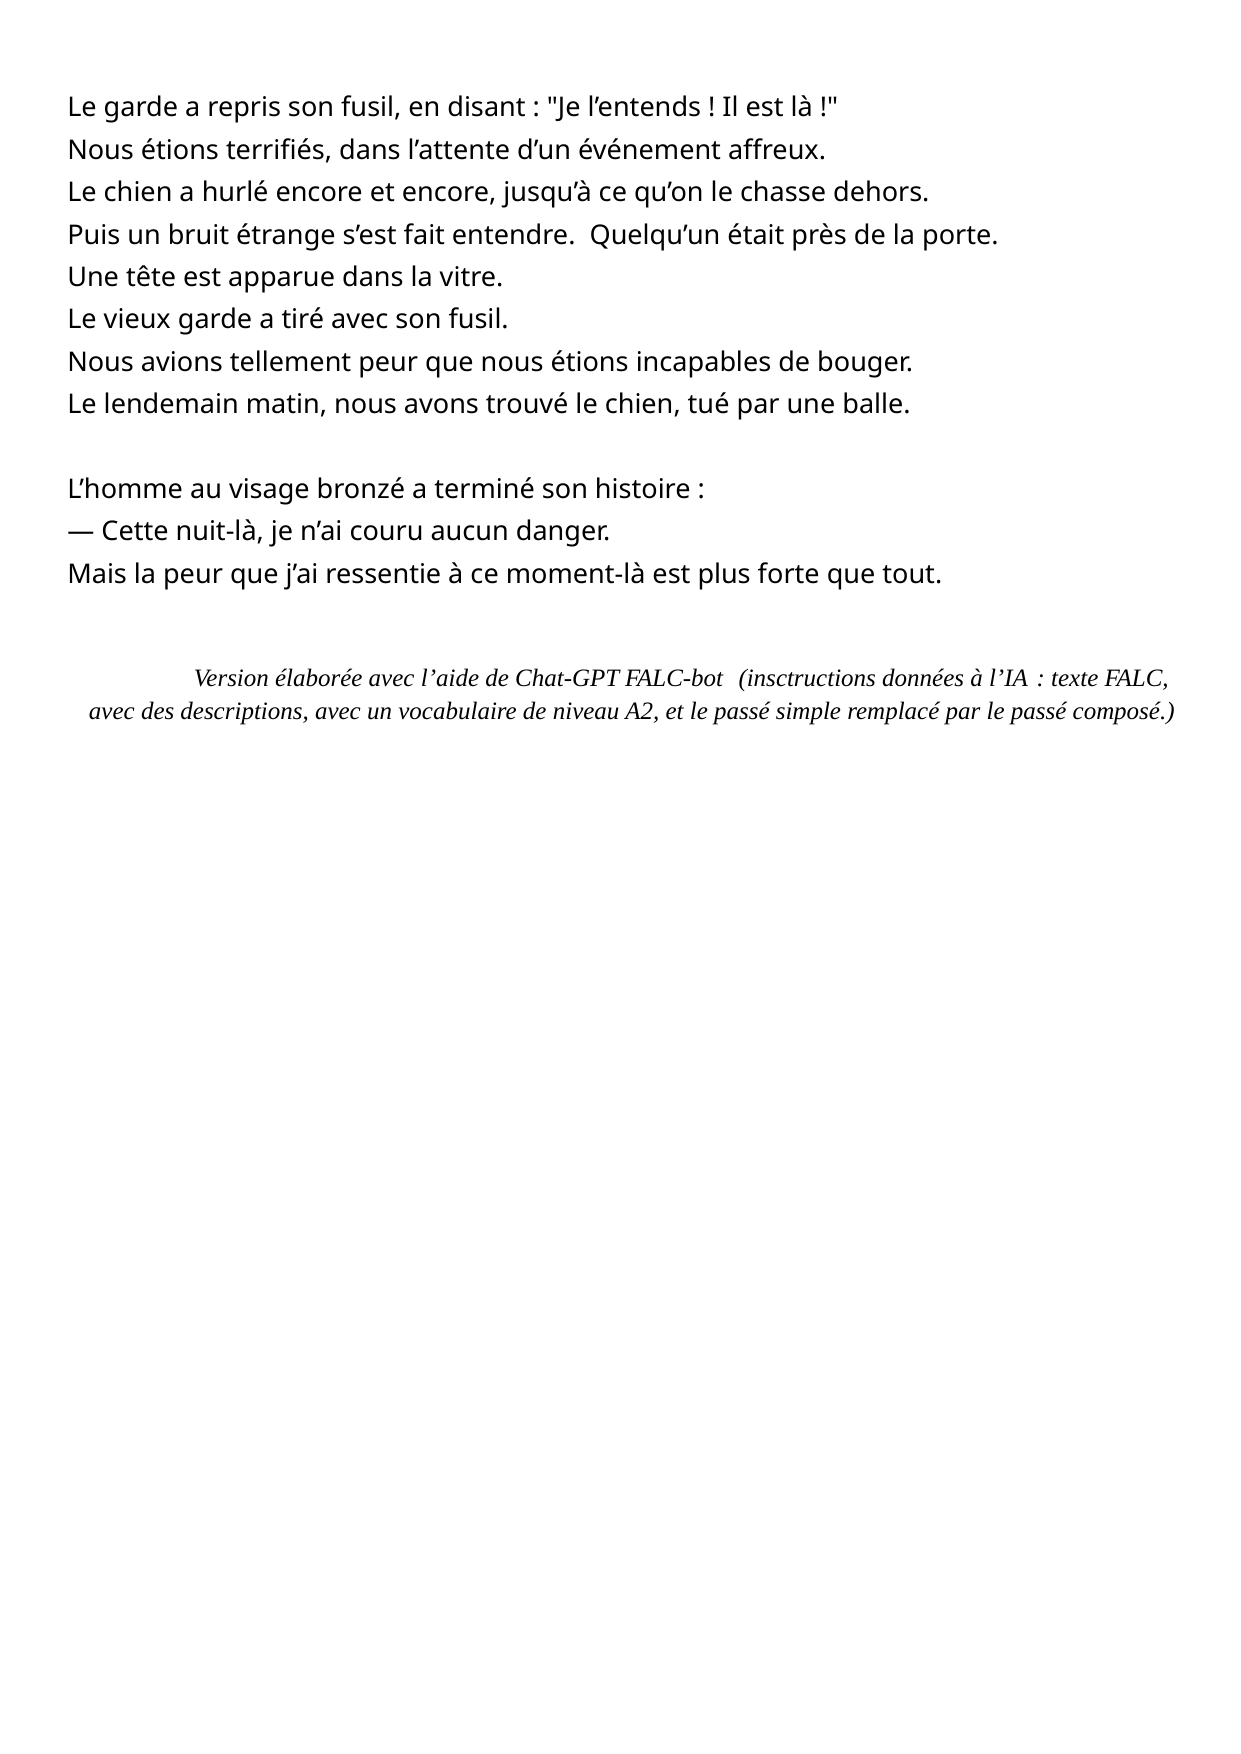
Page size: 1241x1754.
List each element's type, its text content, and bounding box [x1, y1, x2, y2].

text Version élaborée avec l’aide de Chat-GPT FALC-bot (insctructions données à l’IA : texte FALC, [67, 630, 1177, 691]
text L’homme au visage bronzé a terminé son histoire : — Cette nuit-là, je n’ai couru aucun danger. Mais la peur que j’ai ressentie à ce moment-là est plus forte que tout. [67, 427, 1177, 591]
text Le garde a repris son fusil, en disant : "Je l’entends ! Il est là !" Nous étions terrifiés, dans l’attente d’un événement affreux. Le chien a hurlé encore et encore, jusqu’à ce qu’on le chasse dehors. Puis un bruit étrange s’est fait entendre. Quelqu’un était près de la porte. Une tête est apparue dans la vitre. Le vieux garde a tiré avec son fusil. Nous avions tellement peur que nous étions incapables de bouger. Le lendemain matin, nous avons trouvé le chien, tué par une balle. [67, 88, 1177, 422]
text avec des descriptions, avec un vocabulaire de niveau A2, et le passé simple remplacé par le passé composé.) [67, 696, 1177, 724]
